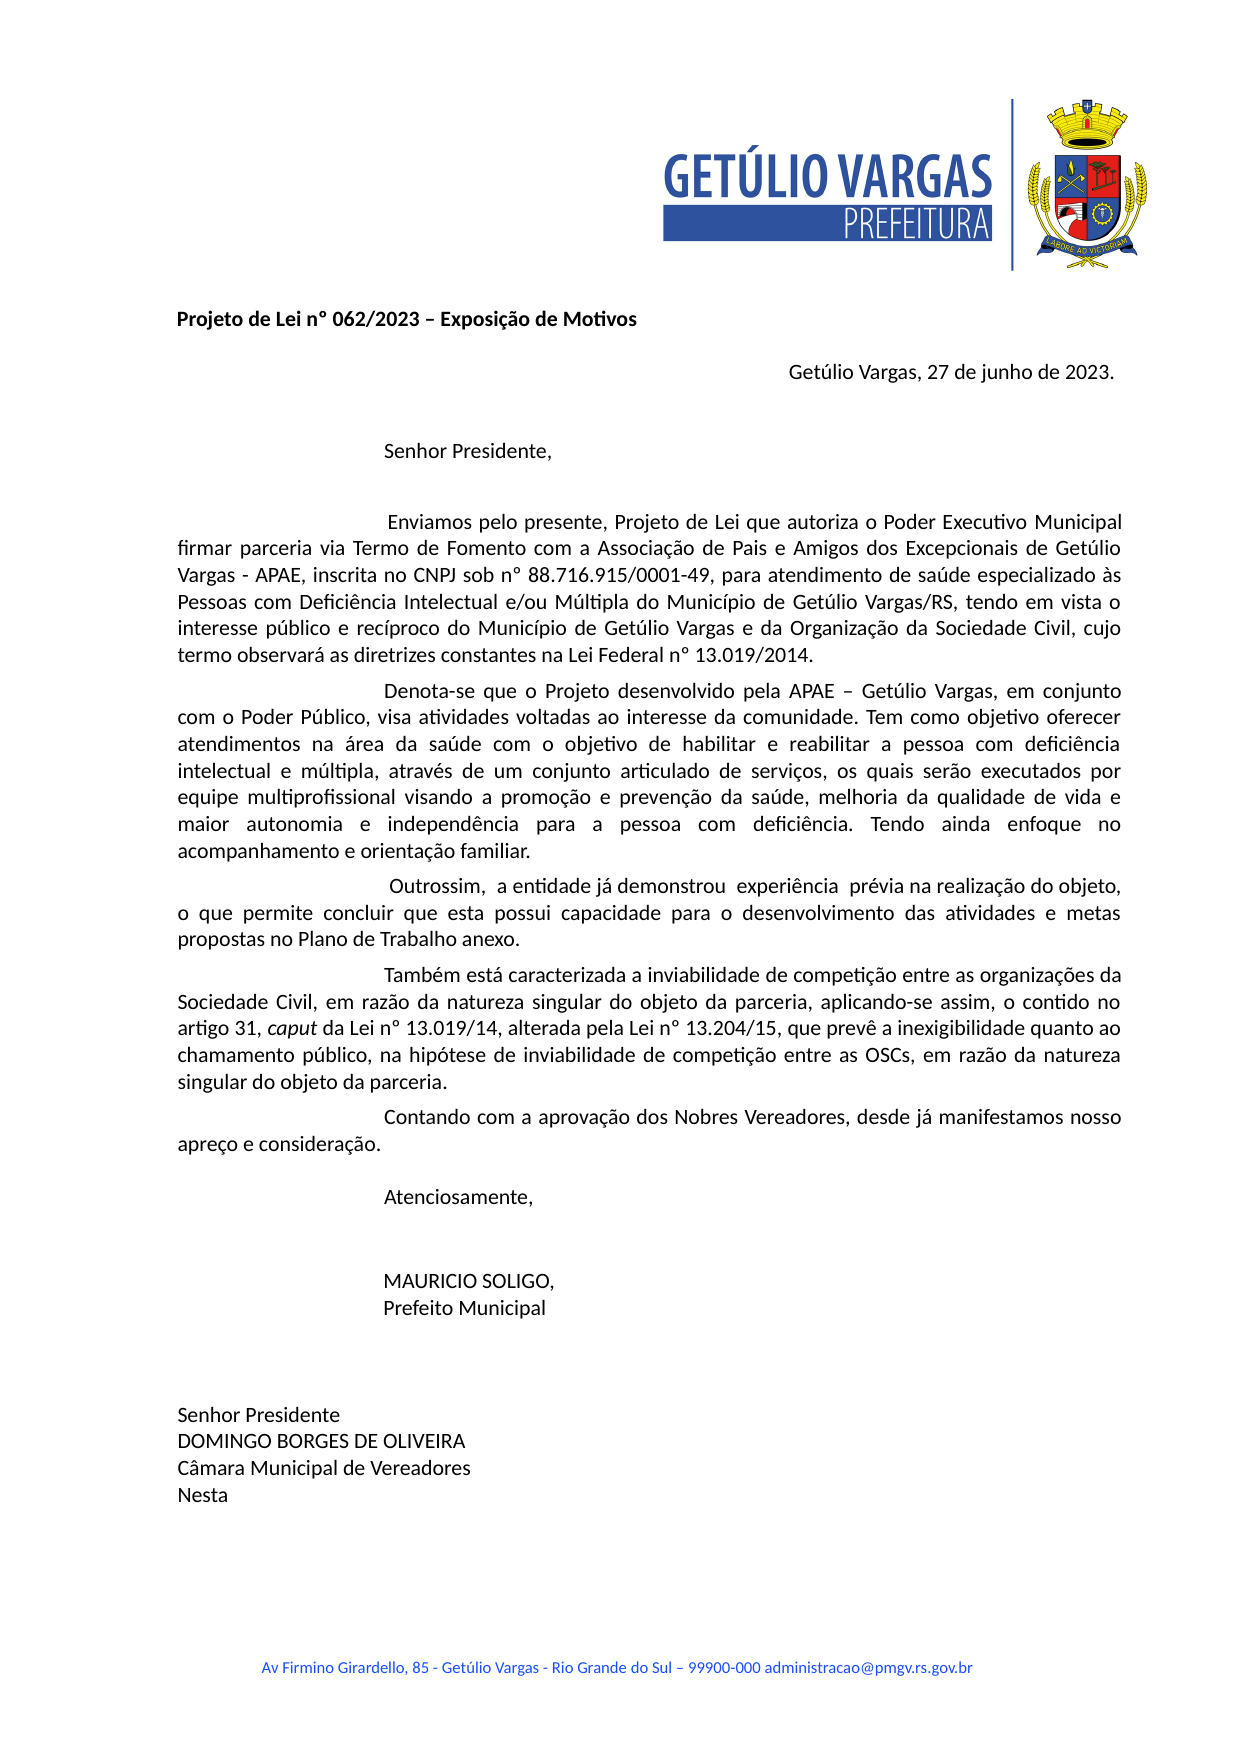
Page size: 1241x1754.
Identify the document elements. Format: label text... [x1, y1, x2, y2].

text Getúlio Vargas, 27 de junho de 2023. [238, 358, 1115, 385]
text Contando com a aprovação dos Nobres Vereadores, desde já manifestamos nosso apreço e consideração. [177, 1103, 1122, 1157]
text Denota-se que o Projeto desenvolvido pela APAE – Getúlio Vargas, em conjunto com o Poder Público, visa atividades voltadas ao interesse da comunidade. Tem como objetivo oferecer atendimentos na área da saúde com o objetivo de habilitar e reabilitar a pessoa com deficiência intelectual e múltipla, através de um conjunto articulado de serviços, os quais serão executados por equipe multiprofissional visando a promoção e prevenção da saúde, melhoria da qualidade de vida e maior autonomia e independência para a pessoa com deficiência. Tendo ainda enfoque no acompanhamento e orientação familiar. [177, 677, 1122, 863]
text Projeto de Lei nº 062/2023 – Exposição de Motivos [177, 305, 1115, 332]
text Nesta [177, 1481, 1115, 1508]
text Enviamos pelo presente, Projeto de Lei que autoriza o Poder Executivo Municipal firmar parceria via Termo de Fomento com a Associação de Pais e Amigos dos Excepcionais de Getúlio Vargas - APAE, inscrita no CNPJ sob nº 88.716.915/0001-49, para atendimento de saúde especializado às Pessoas com Deficiência Intelectual e/ou Múltipla do Município de Getúlio Vargas/RS, tendo em vista o interesse público e recíproco do Município de Getúlio Vargas e da Organização da Sociedade Civil, cujo termo observará as diretrizes constantes na Lei Federal nº 13.019/2014. [177, 508, 1122, 668]
text Atenciosamente, [177, 1183, 1122, 1210]
text Outrossim, a entidade já demonstrou experiência prévia na realização do objeto, o que permite concluir que esta possui capacidade para o desenvolvimento das atividades e metas propostas no Plano de Trabalho anexo. [177, 872, 1122, 952]
text Câmara Municipal de Vereadores [177, 1454, 1115, 1481]
text Prefeito Municipal [236, 1294, 1122, 1321]
text Senhor Presidente, [177, 437, 1122, 463]
text Também está caracterizada a inviabilidade de competição entre as organizações da Sociedade Civil, em razão da natureza singular do objeto da parceria, aplicando-se assim, o contido no artigo 31, caput da Lei nº 13.019/14, alterada pela Lei nº 13.204/15, que prevê a inexigibilidade quanto ao chamamento público, na hipótese de inviabilidade de competição entre as OSCs, em razão da natureza singular do objeto da parceria. [177, 961, 1122, 1094]
text MAURICIO SOLIGO, [236, 1268, 1122, 1294]
text DOMINGO BORGES DE OLIVEIRA [177, 1428, 1115, 1454]
text Senhor Presidente [177, 1401, 1115, 1428]
